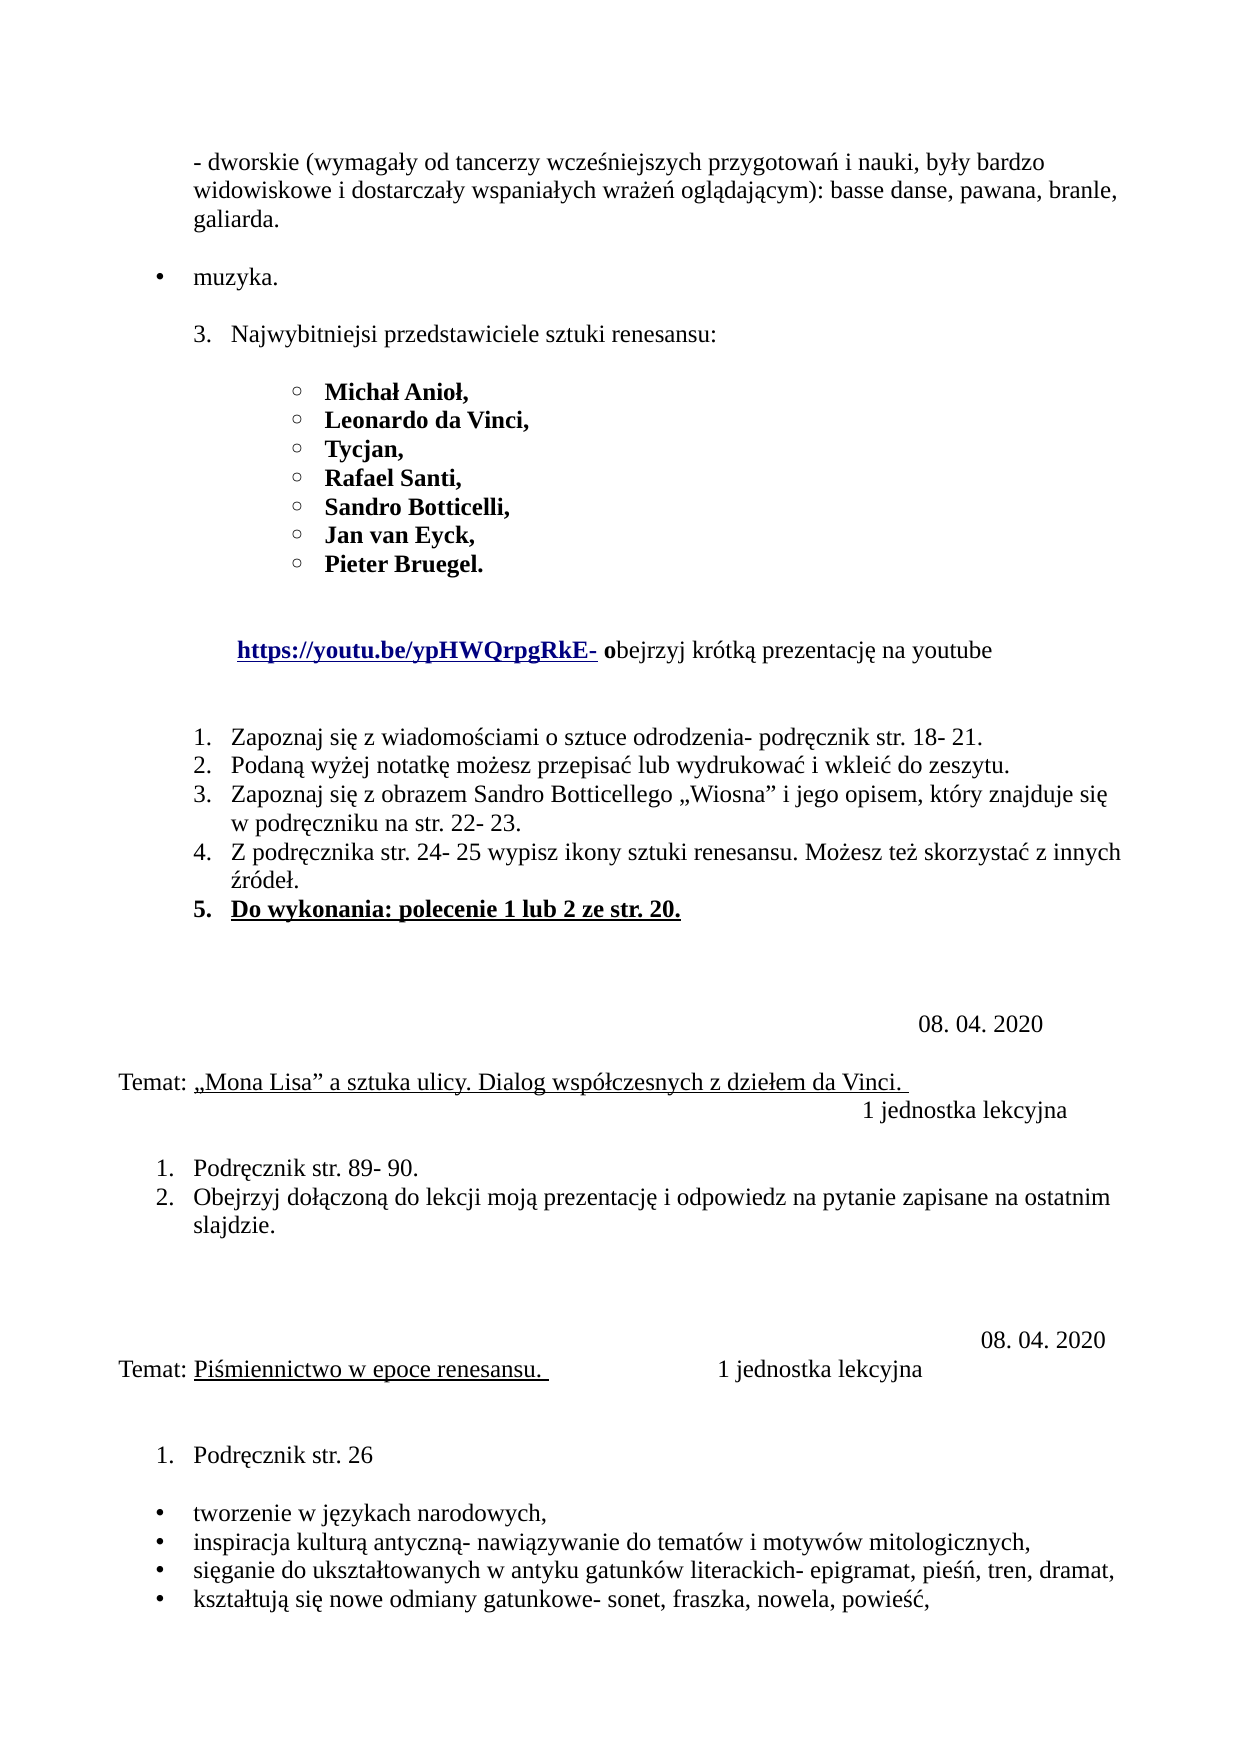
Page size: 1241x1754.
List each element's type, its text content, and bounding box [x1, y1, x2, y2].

list tworzenie w językach narodowych, [156, 1498, 1122, 1527]
text Temat: „Mona Lisa” a sztuka ulicy. Dialog współczesnych z dziełem da Vinci. [118, 1067, 1122, 1096]
text 1 jednostka lekcyjna [118, 1096, 1122, 1124]
list Podręcznik str. 26 [156, 1441, 1122, 1469]
list - dworskie (wymagały od tancerzy wcześniejszych przygotowań i nauki, były bardzo widowiskowe i dostarczały wspaniałych wrażeń oglądającym): basse danse, pawana, branle, galiarda. [156, 147, 1122, 233]
text Temat: Piśmiennictwo w epoce renesansu. 1 jednostka lekcyjna [118, 1354, 1122, 1383]
list Rafael Santi, [287, 463, 1122, 492]
list Zapoznaj się z obrazem Sandro Botticellego „Wiosna” i jego opisem, który znajduje się w podręczniku na str. 22- 23. [193, 779, 1122, 837]
list Tycjan, [287, 434, 1122, 463]
list Pieter Bruegel. [287, 549, 1122, 578]
list Podręcznik str. 89- 90. [156, 1153, 1122, 1182]
list inspiracja kulturą antyczną- nawiązywanie do tematów i motywów mitologicznych, [156, 1527, 1122, 1556]
list Sandro Botticelli, [287, 492, 1122, 521]
list kształtują się nowe odmiany gatunkowe- sonet, fraszka, nowela, powieść, [156, 1584, 1122, 1613]
list Z podręcznika str. 24- 25 wypisz ikony sztuki renesansu. Możesz też skorzystać z innych źródeł. [193, 837, 1122, 894]
list Podaną wyżej notatkę możesz przepisać lub wydrukować i wkleić do zeszytu. [193, 751, 1122, 779]
text https://youtu.be/ypHWQrpgRkE- obejrzyj krótką prezentację na youtube [118, 636, 1122, 664]
list Do wykonania: polecenie 1 lub 2 ze str. 20. [193, 894, 1122, 923]
list sięganie do ukształtowanych w antyku gatunków literackich- epigramat, pieśń, tren, dramat, [156, 1556, 1122, 1584]
list 08. 04. 2020 [493, 1326, 1122, 1354]
text 08. 04. 2020 [118, 1009, 1122, 1038]
list Leonardo da Vinci, [287, 406, 1122, 434]
list Michał Anioł, [287, 377, 1122, 406]
list muzyka. [156, 262, 1122, 291]
list Obejrzyj dołączoną do lekcji moją prezentację i odpowiedz na pytanie zapisane na ostatnim slajdzie. [156, 1182, 1122, 1239]
list Zapoznaj się z wiadomościami o sztuce odrodzenia- podręcznik str. 18- 21. [193, 722, 1122, 751]
list Jan van Eyck, [287, 521, 1122, 549]
list Najwybitniejsi przedstawiciele sztuki renesansu: [193, 319, 1122, 348]
